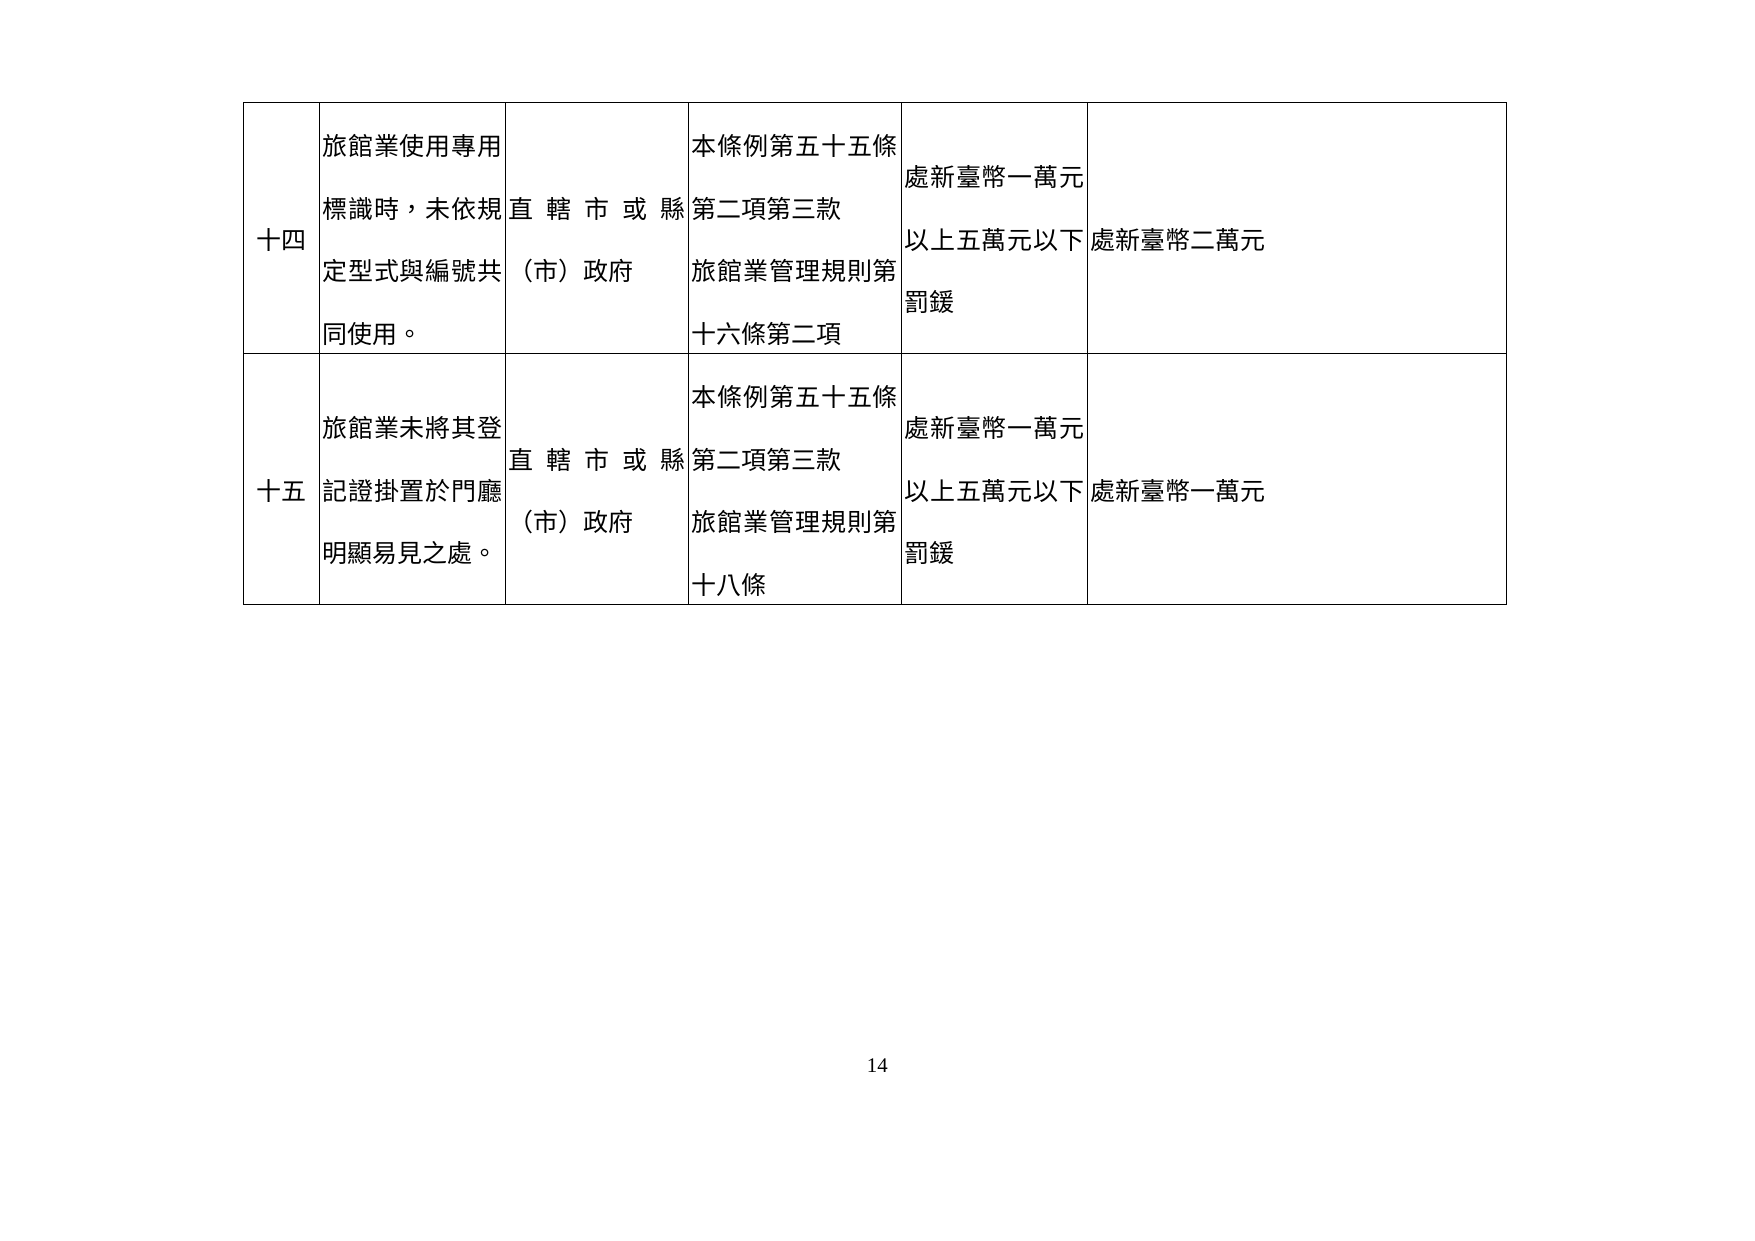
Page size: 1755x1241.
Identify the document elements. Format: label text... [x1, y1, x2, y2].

table_cell 本條例第五十五條第二項第三款 旅館業管理規則第十八條 [689, 354, 901, 604]
table_cell 處新臺幣一萬元以上五萬元以下罰鍰 [902, 103, 1087, 353]
table_cell 直轄市或縣（市）政府 [506, 354, 688, 604]
table_cell 處新臺幣一萬元 [1088, 354, 1506, 604]
table_cell 處新臺幣二萬元 [1088, 103, 1506, 353]
table_cell 十五 [244, 354, 319, 604]
table_cell 本條例第五十五條第二項第三款 旅館業管理規則第十六條第二項 [689, 103, 901, 353]
table_cell 旅館業使用專用標識時，未依規定型式與編號共同使用。 [320, 103, 505, 353]
table_cell 十四 [244, 103, 319, 353]
table_cell 處新臺幣一萬元以上五萬元以下罰鍰 [902, 354, 1087, 604]
table_cell 直轄市或縣（市）政府 [506, 103, 688, 353]
table_cell 旅館業未將其登記證掛置於門廳明顯易見之處。 [320, 354, 505, 604]
